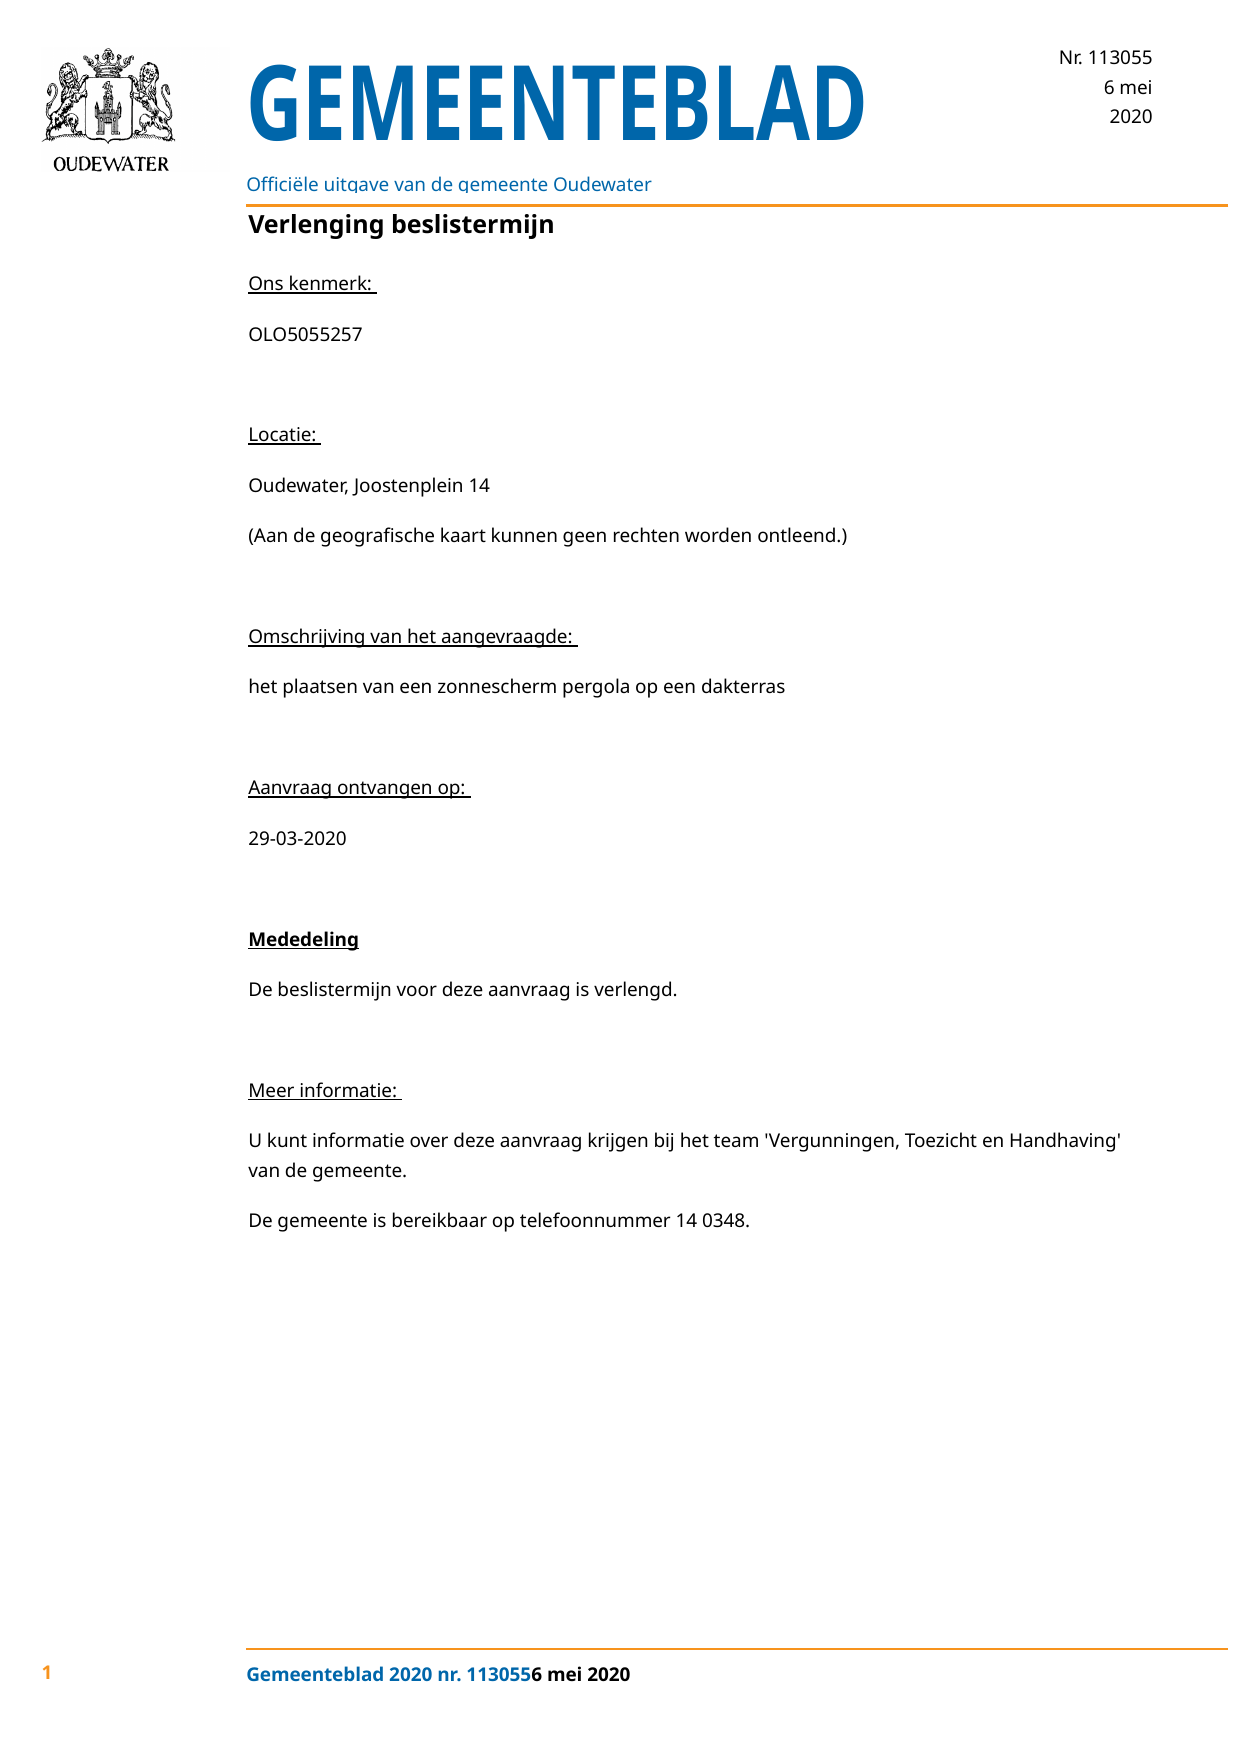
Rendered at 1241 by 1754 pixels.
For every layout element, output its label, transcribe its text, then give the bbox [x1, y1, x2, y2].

text De beslistermijn voor deze aanvraag is verlengd. [248, 976, 1152, 1002]
text Meer informatie: [248, 1077, 1152, 1103]
text OLO5055257 [248, 321, 1152, 346]
text Aanvraag ontvangen op: [248, 774, 1152, 800]
text (Aan de geografische kaart kunnen geen rechten worden ontleend.) [248, 522, 1152, 548]
text Ons kenmerk: [248, 270, 1152, 296]
text 29-03-2020 [248, 825, 1152, 851]
text Omschrijving van het aangevraagde: [248, 623, 1152, 649]
text het plaatsen van een zonnescherm pergola op een dakterras [248, 674, 1152, 699]
text De gemeente is bereikbaar op telefoonnummer 14 0348. [248, 1207, 1152, 1233]
text Verlenging beslistermijn [248, 207, 1152, 241]
picture [41, 47, 231, 172]
text U kunt informatie over deze aanvraag krijgen bij het team 'Vergunningen, Toezicht en Handhaving' van de gemeente. [248, 1127, 1152, 1183]
text Mededeling [248, 926, 1152, 951]
text Locatie: [248, 422, 1152, 447]
text Oudewater, Joostenplein 14 [248, 472, 1152, 498]
